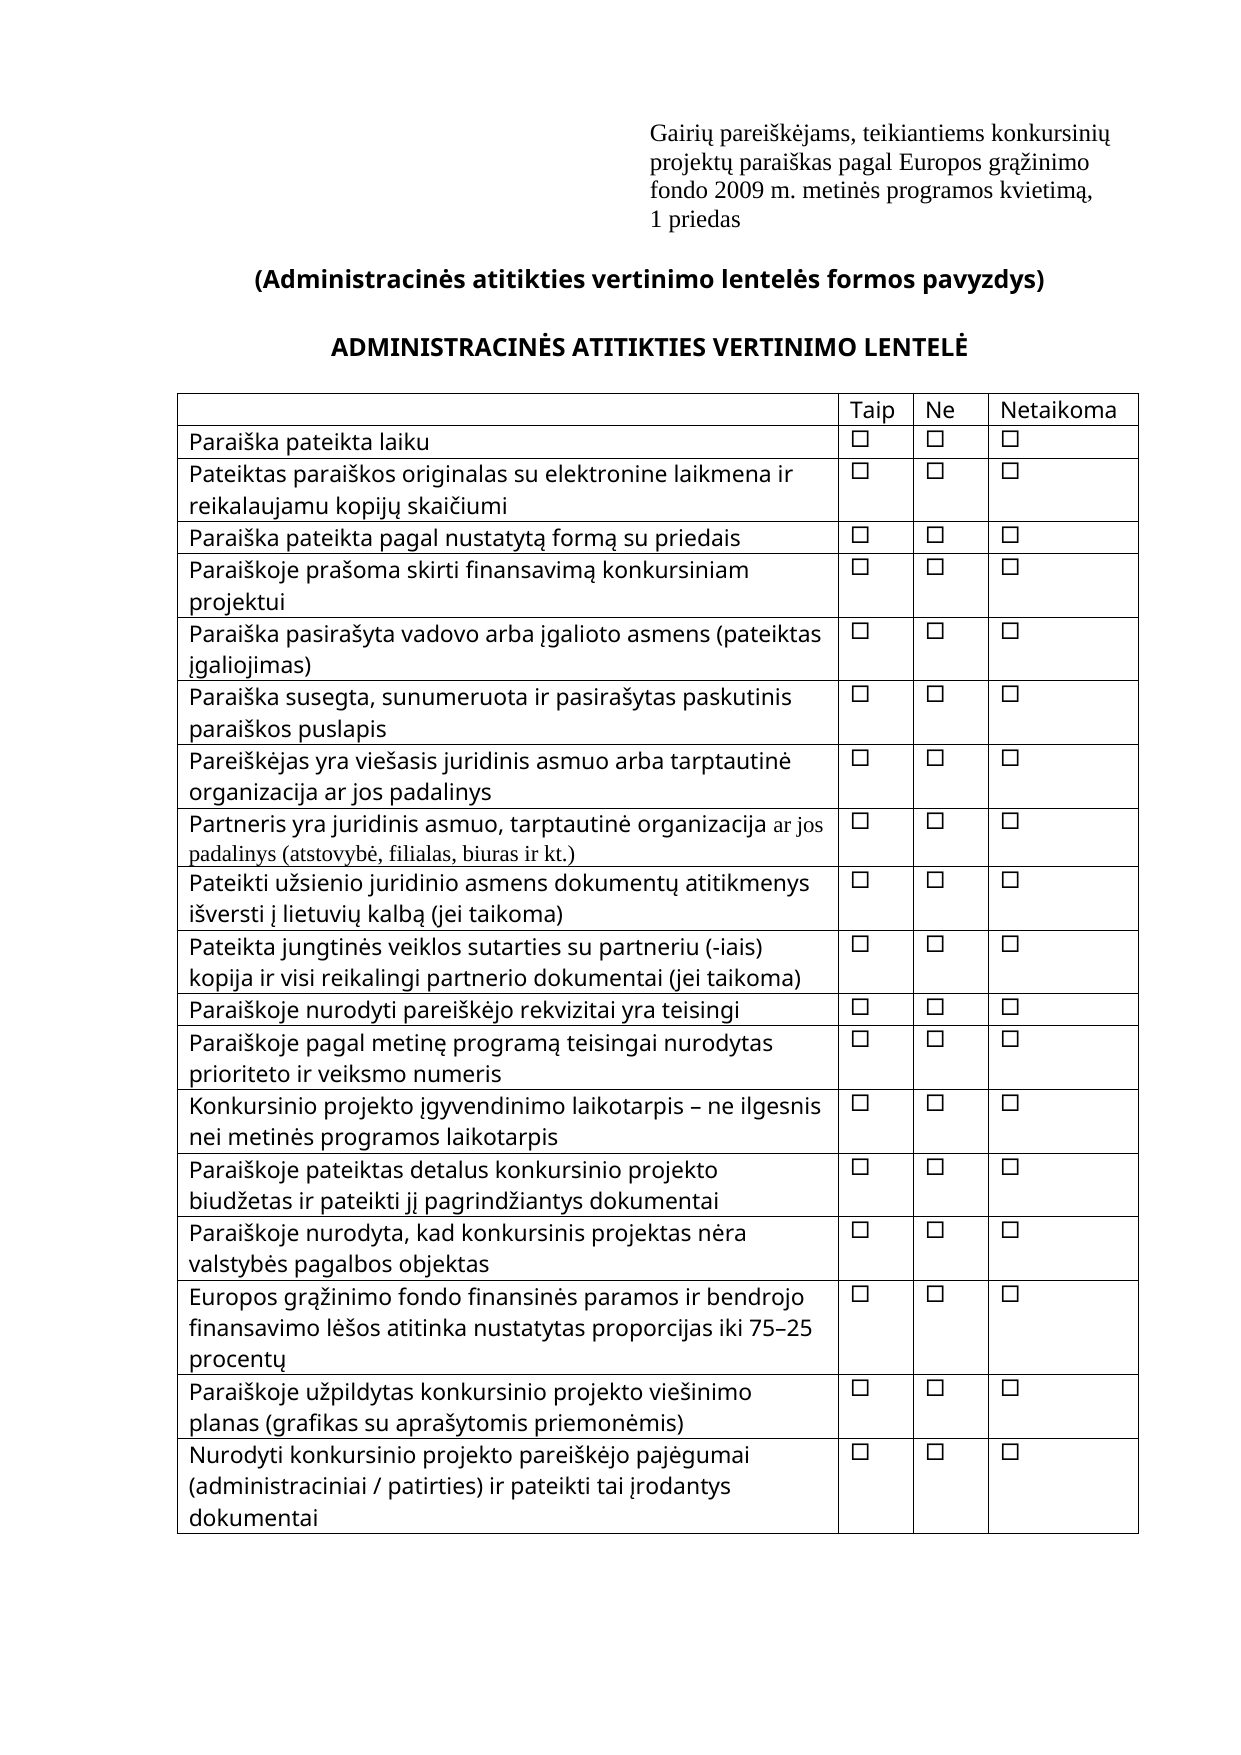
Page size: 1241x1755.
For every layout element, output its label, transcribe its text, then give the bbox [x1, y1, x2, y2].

table_cell Paraiškoje pateiktas detalus konkursinio projekto biudžetas ir pateikti jį pagrindžiantys dokumentai [178, 1154, 838, 1216]
table_cell [] [989, 1439, 1138, 1533]
table_cell [] [914, 1026, 988, 1089]
table_cell [] [839, 1217, 913, 1279]
table_cell [] [839, 809, 913, 866]
table_cell [] [839, 681, 913, 744]
table_cell [] [839, 994, 913, 1025]
table_cell [] [914, 1217, 988, 1279]
table_cell [] [914, 426, 988, 457]
table_cell [] [914, 809, 988, 866]
table_cell [] [839, 522, 913, 553]
table_cell [] [914, 1281, 988, 1374]
table_cell [] [839, 867, 913, 929]
table_cell [] [989, 522, 1138, 553]
table_cell [] [989, 681, 1138, 744]
table_cell [] [914, 1439, 988, 1533]
table_cell [] [989, 1154, 1138, 1216]
text 1 priedas [649, 204, 1122, 233]
table_cell [] [914, 931, 988, 993]
text projektų paraiškas pagal Europos grąžinimo [649, 147, 1122, 176]
table_cell [] [839, 618, 913, 680]
table_cell [] [839, 1375, 913, 1438]
table_cell [] [989, 931, 1138, 993]
table_cell [] [839, 554, 913, 617]
table_cell Paraiškoje pagal metinę programą teisingai nurodytas prioriteto ir veiksmo numeris [178, 1026, 838, 1089]
table_cell [] [914, 618, 988, 680]
table_cell [] [989, 745, 1138, 807]
text fondo 2009 m. metinės programos kvietimą, [649, 176, 1122, 204]
table_cell [] [914, 745, 988, 807]
table_cell [] [989, 1090, 1138, 1152]
table_cell Europos grąžinimo fondo finansinės paramos ir bendrojo finansavimo lėšos atitinka nustatytas proporcijas iki 75–25 procentų [178, 1281, 838, 1374]
table_header Ne [914, 394, 988, 425]
table_cell [] [839, 1154, 913, 1216]
table_cell [] [914, 1375, 988, 1438]
table_header Taip [839, 394, 913, 425]
table_cell Paraiška pateikta laiku [178, 426, 838, 457]
table_cell [] [989, 554, 1138, 617]
table_cell [] [989, 459, 1138, 521]
table_cell [] [989, 618, 1138, 680]
text Gairių pareiškėjams, teikiantiems konkursinių [649, 118, 1122, 147]
table_cell [] [989, 867, 1138, 929]
table_cell [] [989, 426, 1138, 457]
table_cell [] [989, 809, 1138, 866]
table_cell Paraiškoje nurodyta, kad konkursinis projektas nėra valstybės pagalbos objektas [178, 1217, 838, 1279]
table_cell [] [914, 459, 988, 521]
table_cell [] [839, 426, 913, 457]
table_cell [] [839, 1439, 913, 1533]
table_cell [] [839, 1281, 913, 1374]
table_cell Paraiškoje nurodyti pareiškėjo rekvizitai yra teisingi [178, 994, 838, 1025]
table_cell Paraiška pasirašyta vadovo arba įgalioto asmens (pateiktas įgaliojimas) [178, 618, 838, 680]
table_cell [] [989, 1281, 1138, 1374]
table_cell [] [914, 1090, 988, 1152]
table_cell [] [989, 1375, 1138, 1438]
table_cell [] [839, 459, 913, 521]
table_cell Nurodyti konkursinio projekto pareiškėjo pajėgumai (administraciniai / patirties) ir pateikti tai įrodantys dokumentai [178, 1439, 838, 1533]
table_cell [] [914, 522, 988, 553]
table_cell [] [914, 994, 988, 1025]
table_cell [] [989, 1026, 1138, 1089]
table_header [178, 394, 838, 425]
table_cell Paraiška pateikta pagal nustatytą formą su priedais [178, 522, 838, 553]
table_cell Konkursinio projekto įgyvendinimo laikotarpis – ne ilgesnis nei metinės programos laikotarpis [178, 1090, 838, 1152]
table_cell [] [839, 1090, 913, 1152]
table_cell Partneris yra juridinis asmuo, tarptautinė organizacija ar jos padalinys (atstovybė, filialas, biuras ir kt.) [178, 809, 838, 866]
table_cell [] [989, 994, 1138, 1025]
table_cell [] [914, 867, 988, 929]
table_cell [] [914, 681, 988, 744]
text ADMINISTRACINĖS ATITIKTIES VERTINIMO LENTELĖ [177, 330, 1122, 364]
text (Administracinės atitikties vertinimo lentelės formos pavyzdys) [177, 262, 1122, 296]
table_cell [] [839, 1026, 913, 1089]
table_cell [] [914, 1154, 988, 1216]
table_cell Paraiškoje užpildytas konkursinio projekto viešinimo planas (grafikas su aprašytomis priemonėmis) [178, 1375, 838, 1438]
table_cell [] [839, 931, 913, 993]
table_cell Pareiškėjas yra viešasis juridinis asmuo arba tarptautinė organizacija ar jos padalinys [178, 745, 838, 807]
table_header Netaikoma [989, 394, 1138, 425]
table_cell [] [914, 554, 988, 617]
table_cell Pateikti užsienio juridinio asmens dokumentų atitikmenys išversti į lietuvių kalbą (jei taikoma) [178, 867, 838, 929]
table_cell Paraiškoje prašoma skirti finansavimą konkursiniam projektui [178, 554, 838, 617]
table_cell [] [989, 1217, 1138, 1279]
table_cell Pateiktas paraiškos originalas su elektronine laikmena ir reikalaujamu kopijų skaičiumi [178, 459, 838, 521]
table_cell Pateikta jungtinės veiklos sutarties su partneriu (-iais) kopija ir visi reikalingi partnerio dokumentai (jei taikoma) [178, 931, 838, 993]
table_cell Paraiška susegta, sunumeruota ir pasirašytas paskutinis paraiškos puslapis [178, 681, 838, 744]
table_cell [] [839, 745, 913, 807]
